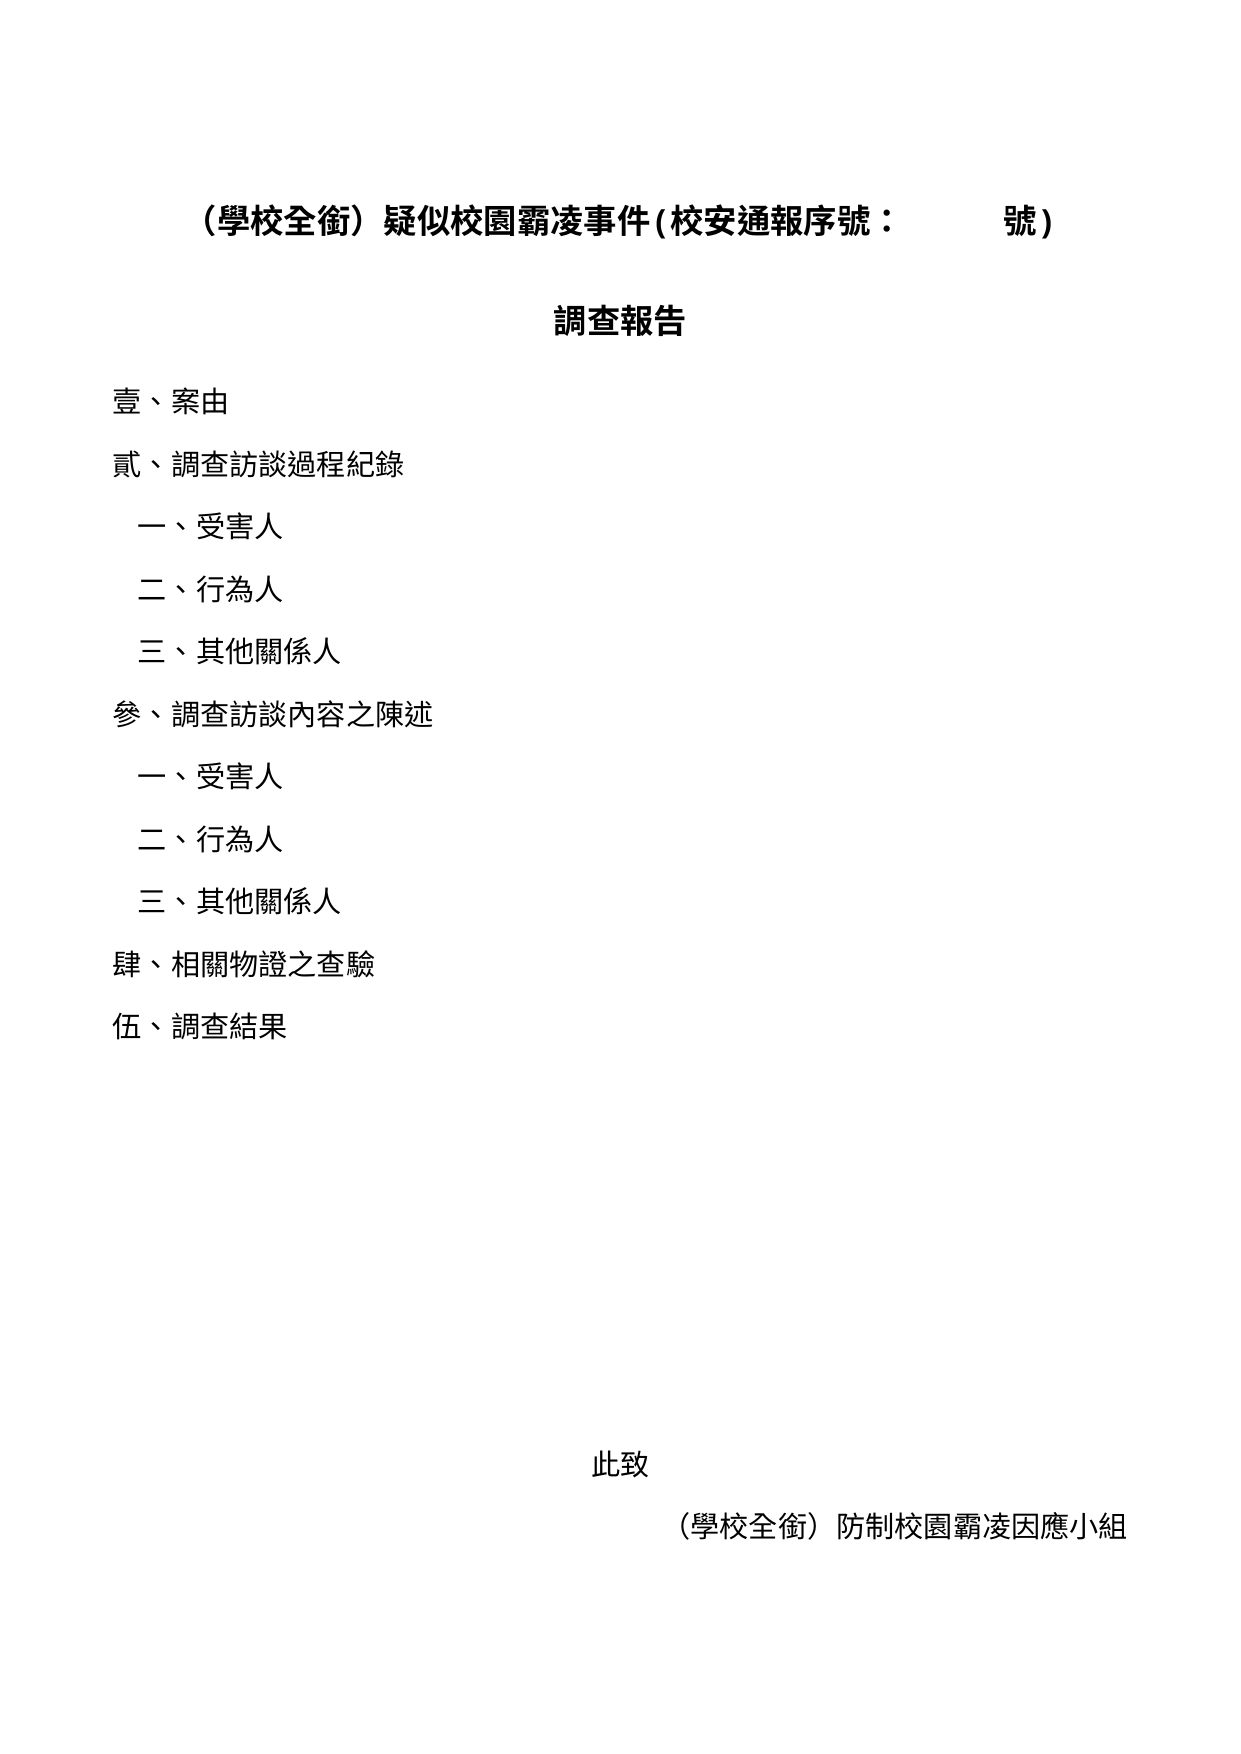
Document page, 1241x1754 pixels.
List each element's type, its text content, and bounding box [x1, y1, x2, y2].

text 參、調查訪談內容之陳述 [112, 671, 1128, 733]
text 肆、相關物證之查驗 [112, 921, 1128, 983]
text 二、行為人 [137, 546, 1128, 608]
text 此致 [112, 1421, 1128, 1483]
text 調查報告 [112, 277, 1128, 339]
text （學校全銜）防制校園霸凌因應小組 [112, 1483, 1128, 1546]
text （學校全銜）疑似校園霸凌事件(校安通報序號： 號) [112, 177, 1128, 239]
text 貳、調查訪談過程紀錄 [112, 421, 1128, 483]
text 一、受害人 [137, 733, 1128, 796]
text 伍、調查結果 [112, 983, 1128, 1046]
text 三、其他關係人 [137, 858, 1128, 921]
text 二、行為人 [137, 796, 1128, 858]
text 壹、案由 [112, 358, 1128, 421]
text 三、其他關係人 [137, 608, 1128, 671]
text 一、受害人 [137, 483, 1128, 546]
